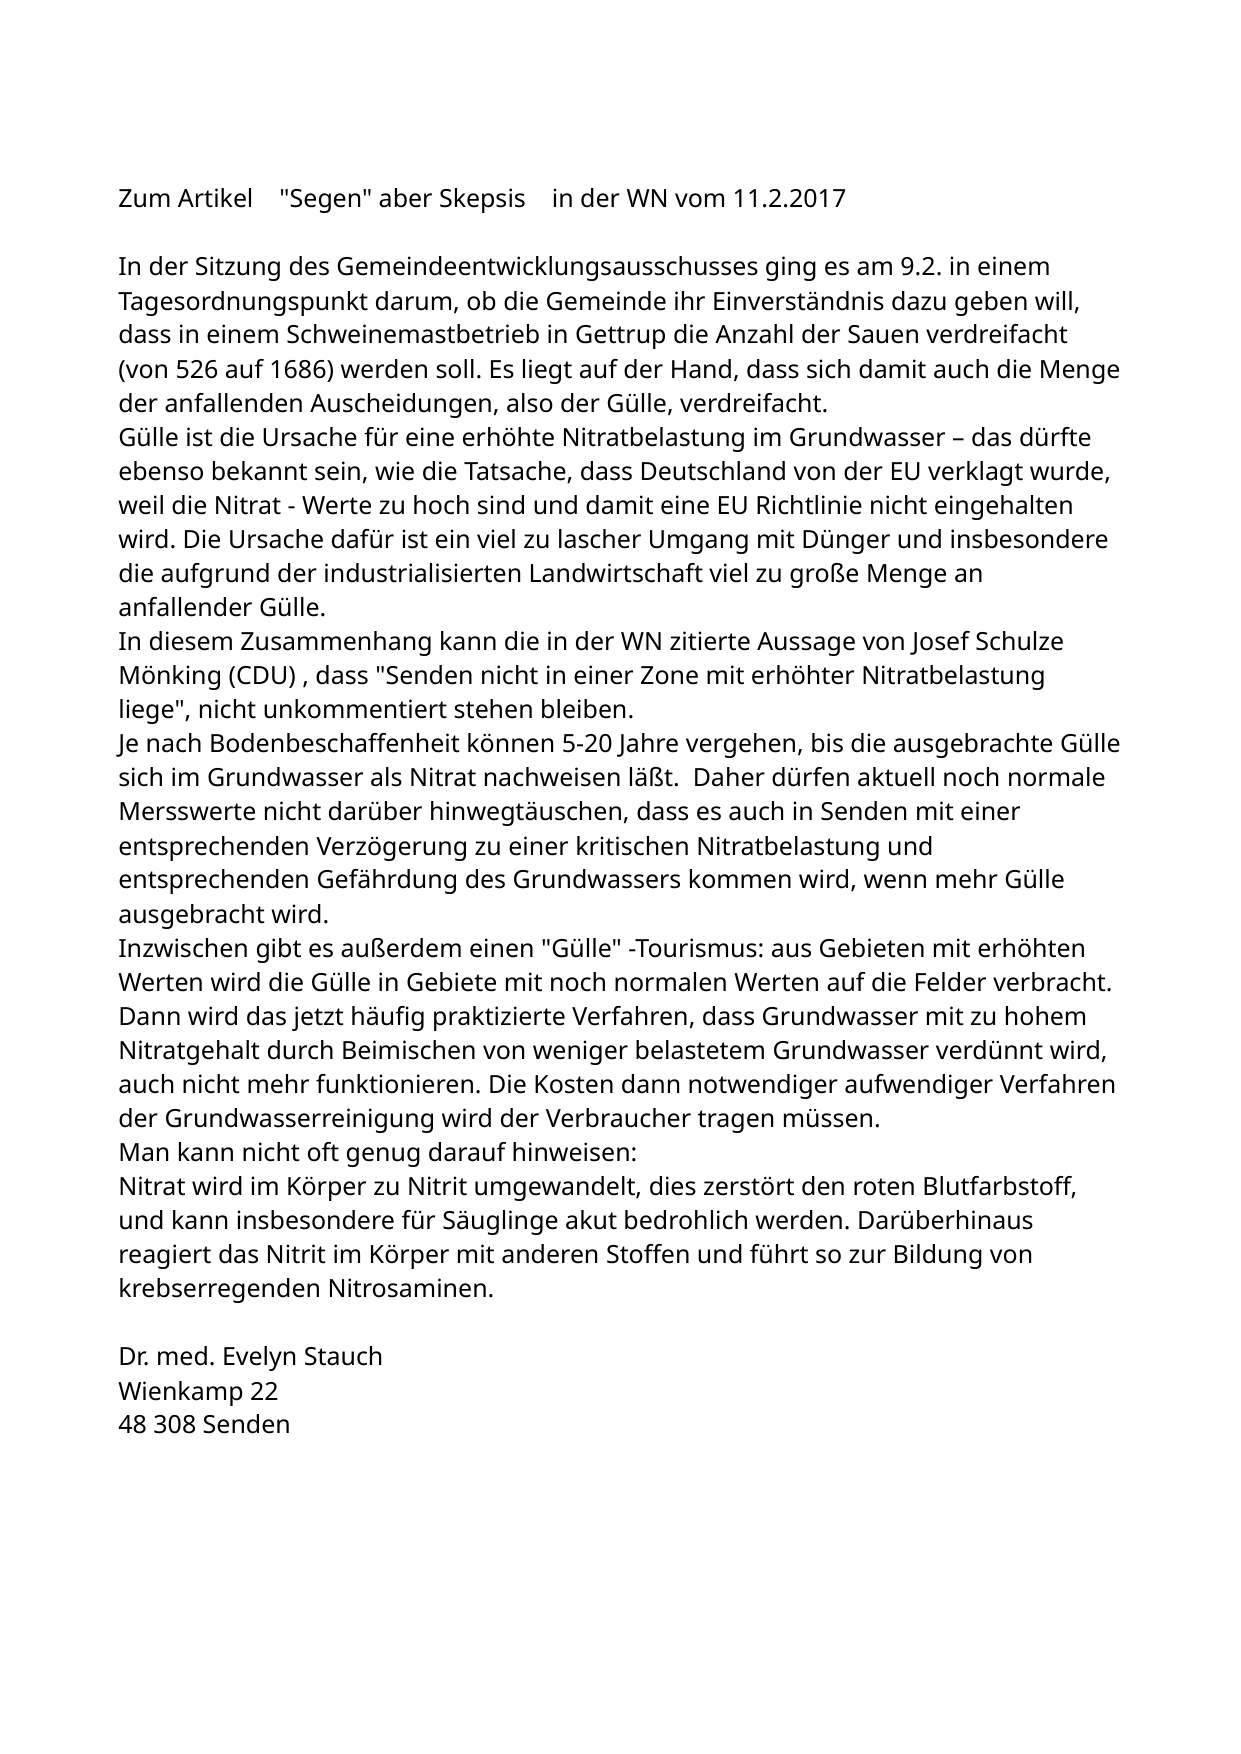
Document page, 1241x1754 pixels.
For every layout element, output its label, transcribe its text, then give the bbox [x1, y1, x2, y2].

text Dann wird das jetzt häufig praktizierte Verfahren, dass Grundwasser mit zu hohem Nitratgehalt durch Beimischen von weniger belastetem Grundwasser verdünnt wird, auch nicht mehr funktionieren. Die Kosten dann notwendiger aufwendiger Verfahren der Grundwasserreinigung wird der Verbraucher tragen müssen. [118, 998, 1122, 1135]
text Wienkamp 22 [118, 1373, 1122, 1407]
text Man kann nicht oft genug darauf hinweisen: [118, 1135, 1122, 1169]
text Je nach Bodenbeschaffenheit können 5-20 Jahre vergehen, bis die ausgebrachte Gülle sich im Grundwasser als Nitrat nachweisen läßt. Daher dürfen aktuell noch normale Mersswerte nicht darüber hinwegtäuschen, dass es auch in Senden mit einer entsprechenden Verzögerung zu einer kritischen Nitratbelastung und entsprechenden Gefährdung des Grundwassers kommen wird, wenn mehr Gülle ausgebracht wird. [118, 726, 1122, 930]
text 48 308 Senden [118, 1407, 1122, 1441]
text In diesem Zusammenhang kann die in der WN zitierte Aussage von Josef Schulze Mönking (CDU) , dass "Senden nicht in einer Zone mit erhöhter Nitratbelastung liege", nicht unkommentiert stehen bleiben. [118, 624, 1122, 726]
text Gülle ist die Ursache für eine erhöhte Nitratbelastung im Grundwasser – das dürfte ebenso bekannt sein, wie die Tatsache, dass Deutschland von der EU verklagt wurde, weil die Nitrat - Werte zu hoch sind und damit eine EU Richtlinie nicht eingehalten wird. Die Ursache dafür ist ein viel zu lascher Umgang mit Dünger und insbesondere die aufgrund der industrialisierten Landwirtschaft viel zu große Menge an anfallender Gülle. [118, 419, 1122, 624]
text Nitrat wird im Körper zu Nitrit umgewandelt, dies zerstört den roten Blutfarbstoff, und kann insbesondere für Säuglinge akut bedrohlich werden. Darüberhinaus reagiert das Nitrit im Körper mit anderen Stoffen und führt so zur Bildung von krebserregenden Nitrosaminen. [118, 1169, 1122, 1305]
text In der Sitzung des Gemeindeentwicklungsausschusses ging es am 9.2. in einem Tagesordnungspunkt darum, ob die Gemeinde ihr Einverständnis dazu geben will, dass in einem Schweinemastbetrieb in Gettrup die Anzahl der Sauen verdreifacht (von 526 auf 1686) werden soll. Es liegt auf der Hand, dass sich damit auch die Menge der anfallenden Auscheidungen, also der Gülle, verdreifacht. [118, 249, 1122, 419]
text Zum Artikel "Segen" aber Skepsis in der WN vom 11.2.2017 [118, 181, 1122, 215]
text Dr. med. Evelyn Stauch [118, 1339, 1122, 1373]
text Inzwischen gibt es außerdem einen "Gülle" -Tourismus: aus Gebieten mit erhöhten Werten wird die Gülle in Gebiete mit noch normalen Werten auf die Felder verbracht. [118, 930, 1122, 998]
